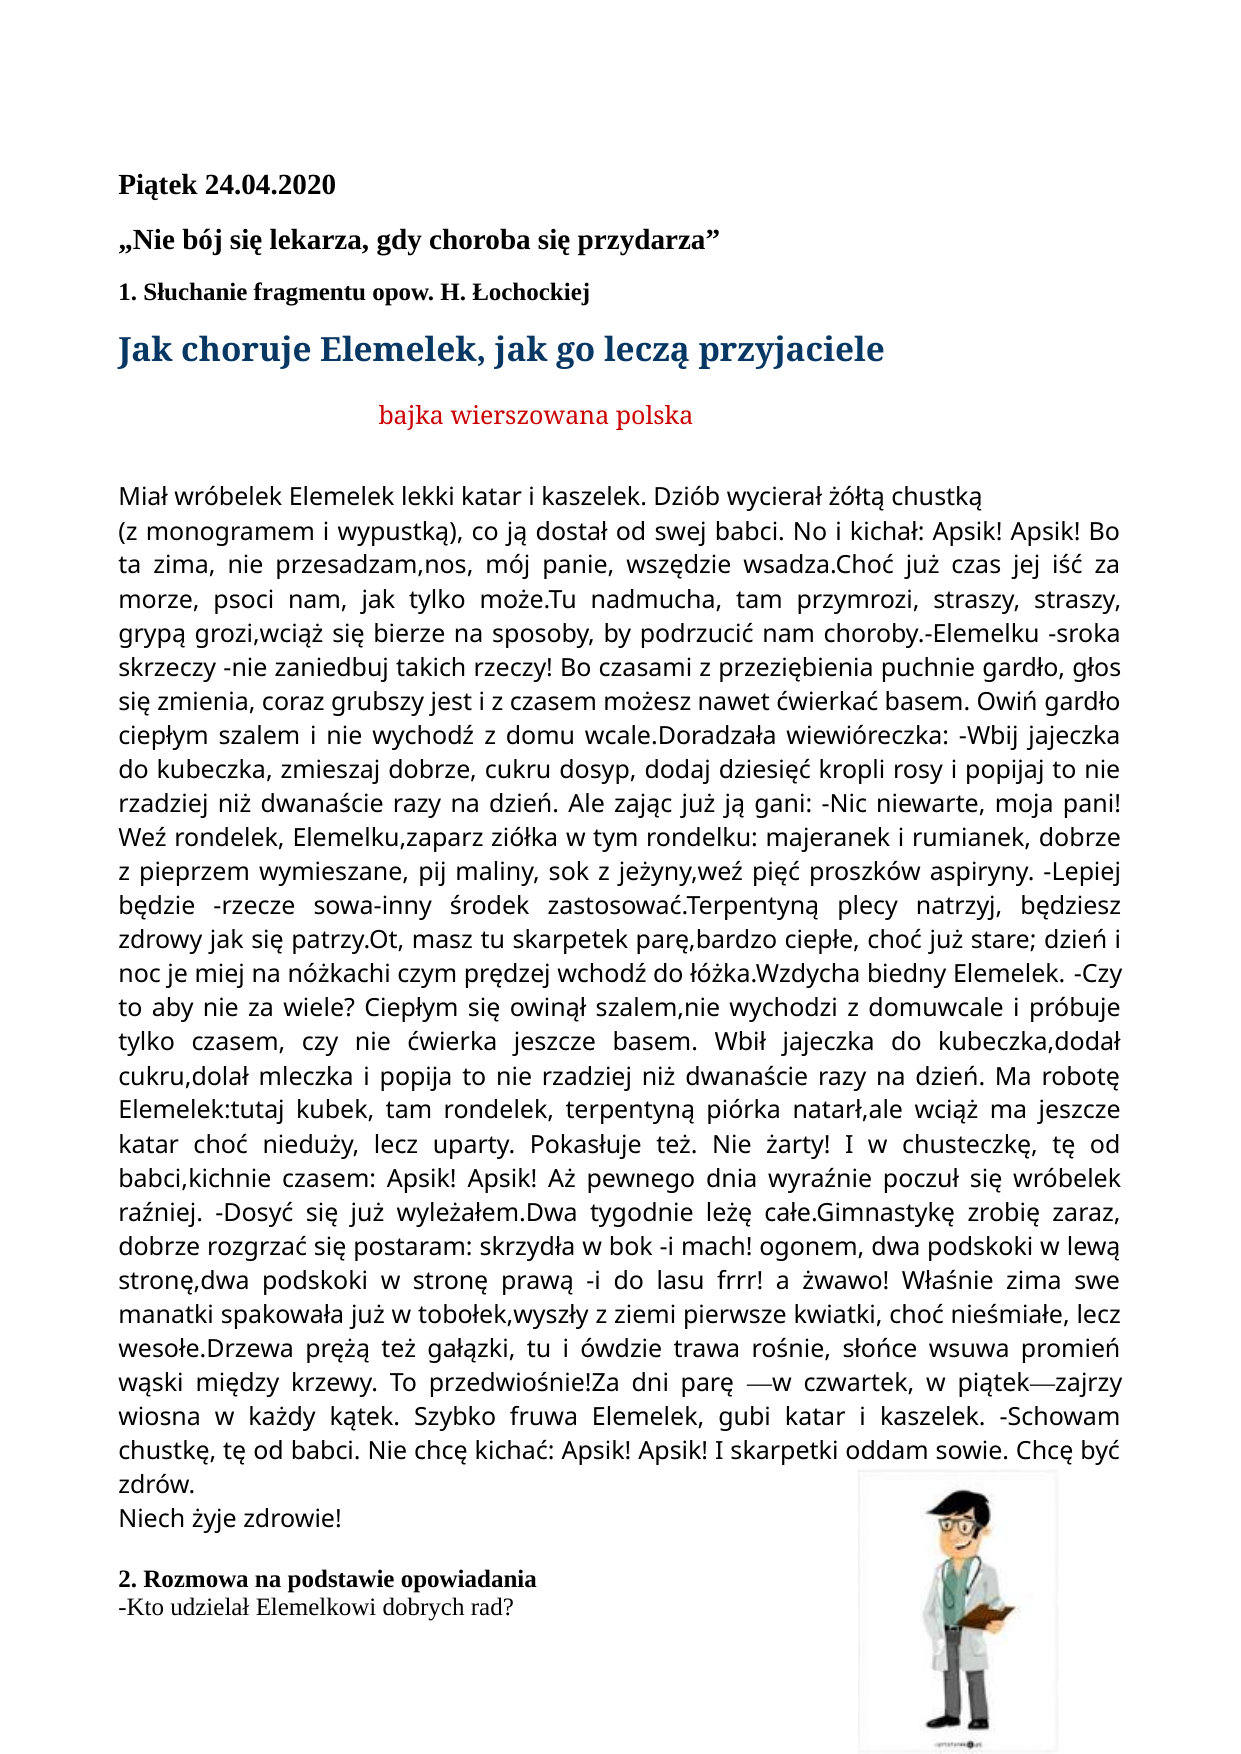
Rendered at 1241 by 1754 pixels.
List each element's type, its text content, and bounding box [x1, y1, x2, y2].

text [1060, 1501, 1122, 1535]
text (z monogramem i wypustką), co ją dostał od swej babci. No i kichał: Apsik! Apsik! Bo ta zima, nie przesadzam,nos, mój panie, wszędzie wsadza.Choć już czas jej iść za morze, psoci nam, jak tylko może.Tu nadmucha, tam przymrozi, straszy, straszy, grypą grozi,wciąż się bierze na sposoby, by podrzucić nam choroby.-Elemelku -sroka skrzeczy -nie zaniedbuj takich rzeczy! Bo czasami z przeziębienia puchnie gardło, głos się zmienia, coraz grubszy jest i z czasem możesz nawet ćwierkać basem. Owiń gardło ciepłym szalem i nie wychodź z domu wcale.Doradzała wiewióreczka: -Wbij jajeczka do kubeczka, zmieszaj dobrze, cukru dosyp, dodaj dziesięć kropli rosy i popijaj to nie rzadziej niż dwanaście razy na dzień. Ale zając już ją gani: -Nic niewarte, moja pani! Weź rondelek, Elemelku,zaparz ziółka w tym rondelku: majeranek i rumianek, dobrze z pieprzem wymieszane, pij maliny, sok z jeżyny,weź pięć proszków aspiryny. -Lepiej będzie -rzecze sowa-inny środek zastosować.Terpentyną plecy natrzyj, będziesz zdrowy jak się patrzy.Ot, masz tu skarpetek parę,bardzo ciepłe, choć już stare; dzień i noc je miej na nóżkachi czym prędzej wchodź do łóżka.Wzdycha biedny Elemelek. -Czy to aby nie za wiele? Ciepłym się owinął szalem,nie wychodzi z domuwcale i próbuje tylko czasem, czy nie ćwierka jeszcze basem. Wbił jajeczka do kubeczka,dodał cukru,dolał mleczka i popija to nie rzadziej niż dwanaście razy na dzień. Ma robotę Elemelek:tutaj kubek, tam rondelek, terpentyną piórka natarł,ale wciąż ma jeszcze katar choć nieduży, lecz uparty. Pokasłuje też. Nie żarty! I w chusteczkę, tę od babci,kichnie czasem: Apsik! Apsik! Aż pewnego dnia wyraźnie poczuł się wróbelek raźniej. -Dosyć się już wyleżałem.Dwa tygodnie leżę całe.Gimnastykę zrobię zaraz, dobrze rozgrzać się postaram: skrzydła w bok -i mach! ogonem, dwa podskoki w lewą stronę,dwa podskoki w stronę prawą -i do lasu frrr! a żwawo! Właśnie zima swe manatki spakowała już w tobołek,wyszły z ziemi pierwsze kwiatki, choć nieśmiałe, lecz wesołe.Drzewa prężą też gałązki, tu i ówdzie trawa rośnie, słońce wsuwa promień wąski między krzewy. To przedwiośnie!Za dni parę —w czwartek, w piątek—zajrzy wiosna w każdy kątek. Szybko fruwa Elemelek, gubi katar i kaszelek. -Schowam chustkę, tę od babci. Nie chcę kichać: Apsik! Apsik! I skarpetki oddam sowie. Chcę być zdrów. [118, 513, 1122, 1501]
text Piątek 24.04.2020 [118, 167, 1122, 201]
picture [857, 1469, 1060, 1754]
text „Nie bój się lekarza, gdy choroba się przydarza” [118, 222, 1122, 256]
text Jak choruje Elemelek, jak go leczą przyjaciele [118, 326, 1122, 371]
text Niech żyje zdrowie! [118, 1501, 857, 1535]
text 1. Słuchanie fragmentu opow. H. Łochockiej [118, 277, 1122, 306]
text 2. Rozmowa na podstawie opowiadania [118, 1564, 857, 1592]
text bajka wierszowana polska [118, 371, 1122, 439]
text [1060, 1592, 1122, 1621]
text [1060, 1564, 1122, 1592]
text -Kto udzielał Elemelkowi dobrych rad? [118, 1592, 857, 1621]
text Miał wróbelek Elemelek lekki katar i kaszelek. Dziób wycierał żółtą chustką [118, 479, 1122, 513]
